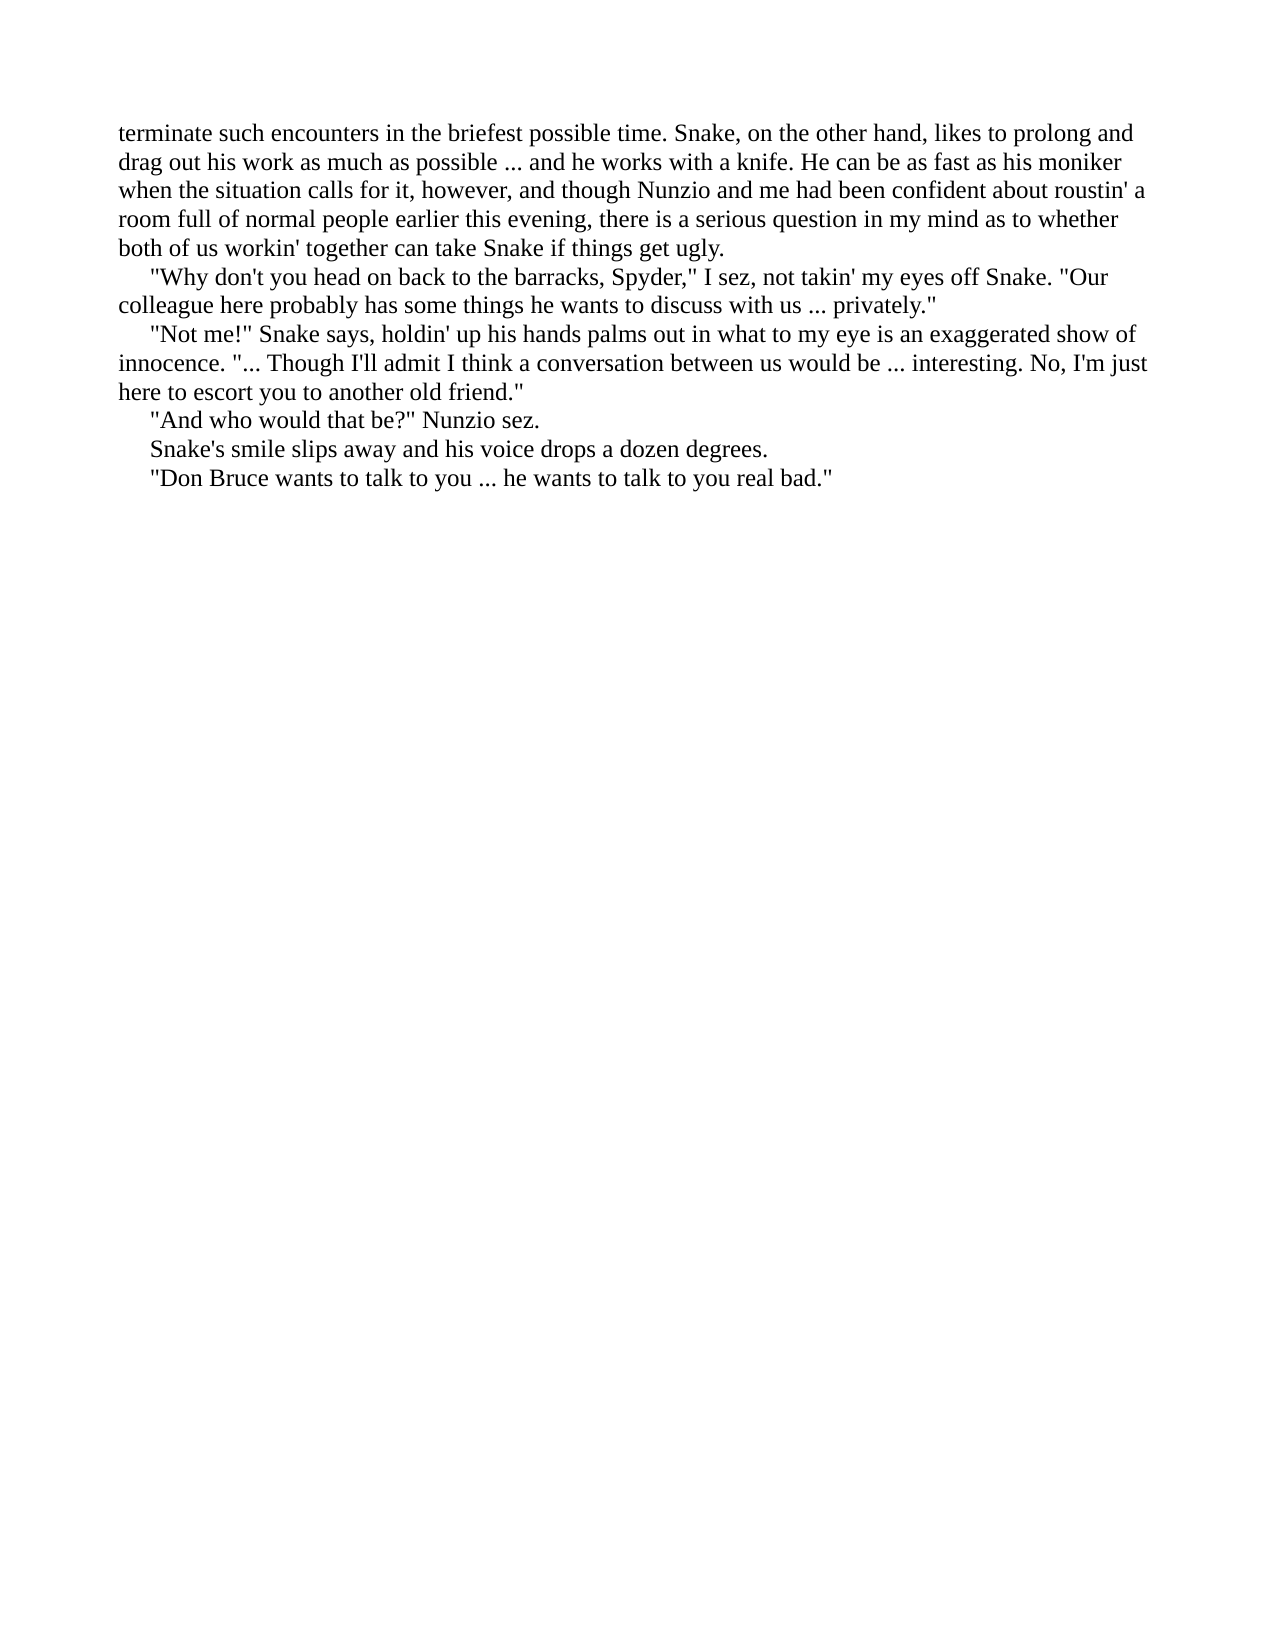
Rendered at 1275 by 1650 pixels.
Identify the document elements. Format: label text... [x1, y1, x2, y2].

text "Why don't you head on back to the barracks, Spyder," I sez, not takin' my eyes off Snake. "Our colleague here probably has some things he wants to discuss with us ... privately." [118, 262, 1157, 319]
text "And who would that be?" Nunzio sez. [118, 406, 1157, 434]
text "Not me!" Snake says, holdin' up his hands palms out in what to my eye is an exaggerated show of innocence. "... Though I'll admit I think a conversation between us would be ... interesting. No, I'm just here to escort you to another old friend." [118, 319, 1157, 406]
text Snake's smile slips away and his voice drops a dozen degrees. [118, 434, 1157, 463]
text "Don Bruce wants to talk to you ... he wants to talk to you real bad." [118, 463, 1157, 492]
text terminate such encounters in the briefest possible time. Snake, on the other hand, likes to prolong and drag out his work as much as possible ... and he works with a knife. He can be as fast as his moniker when the situation calls for it, however, and though Nunzio and me had been confident about roustin' a room full of normal people earlier this evening, there is a serious question in my mind as to whether both of us workin' together can take Snake if things get ugly. [118, 118, 1157, 262]
